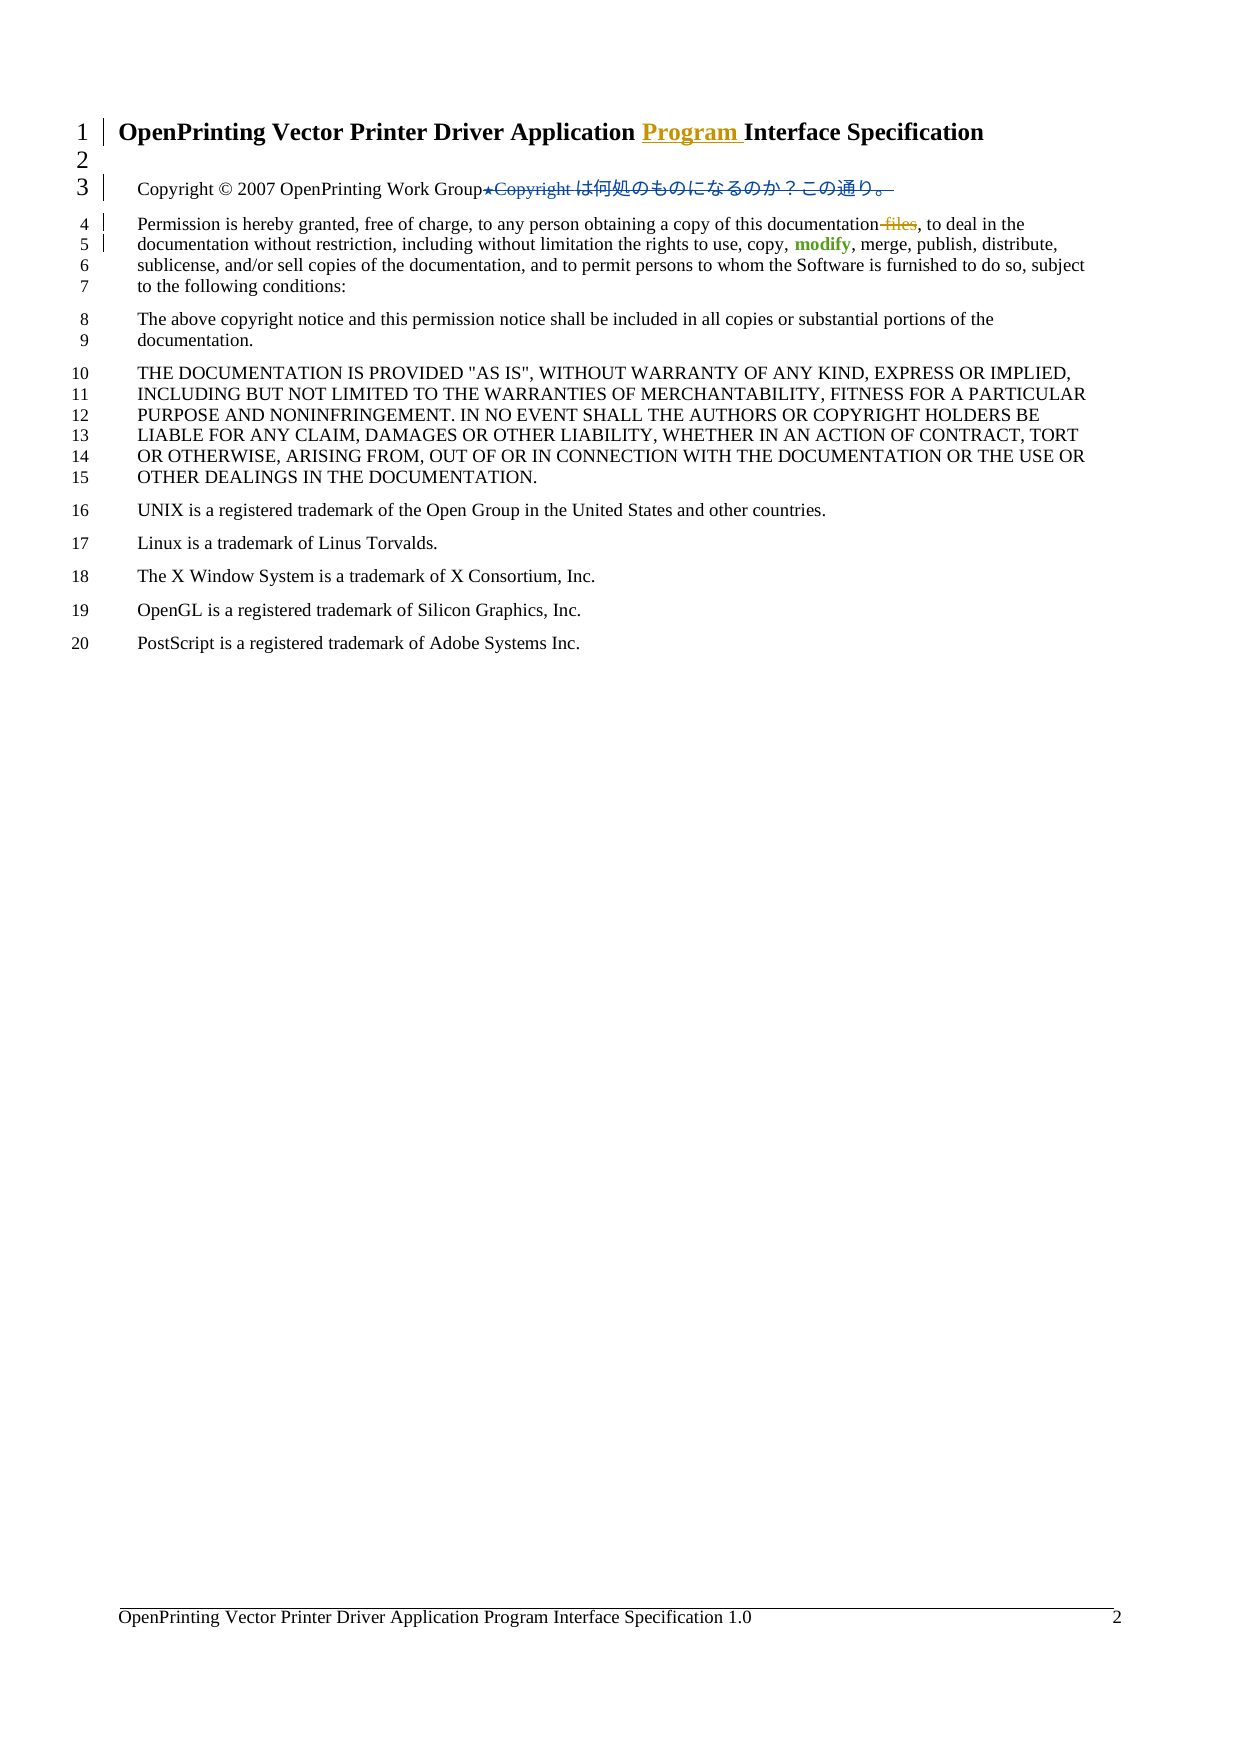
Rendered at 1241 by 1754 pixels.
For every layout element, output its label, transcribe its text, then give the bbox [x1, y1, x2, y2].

text Permission is hereby granted, free of charge, to any person obtaining a copy of this documentation, to deal in the documentation without restriction, including without limitation the rights to use, copy, modify, merge, publish, distribute, sublicense, and/or sell copies of the documentation, and to permit persons to whom the Software is furnished to do so, subject to the following conditions: [137, 213, 1103, 296]
text The X Window System is a trademark of X Consortium, Inc. [137, 566, 1103, 587]
text UNIX is a registered trademark of the Open Group in the United States and other countries. [137, 499, 1103, 520]
text OpenPrinting Vector Printer Driver Application Program Interface Specification [118, 118, 1122, 146]
text PostScript is a registered trademark of Adobe Systems Inc. [137, 632, 1103, 653]
text Linux is a trademark of Linus Torvalds. [137, 533, 1103, 553]
text The above copyright notice and this permission notice shall be included in all copies or substantial portions of the documentation. [137, 309, 1103, 350]
text OpenGL is a registered trademark of Silicon Graphics, Inc. [137, 599, 1103, 620]
text THE DOCUMENTATION IS PROVIDED "AS IS", WITHOUT WARRANTY OF ANY KIND, EXPRESS OR IMPLIED, INCLUDING BUT NOT LIMITED TO THE WARRANTIES OF MERCHANTABILITY, FITNESS FOR A PARTICULAR PURPOSE AND NONINFRINGEMENT. IN NO EVENT SHALL THE AUTHORS OR COPYRIGHT HOLDERS BE LIABLE FOR ANY CLAIM, DAMAGES OR OTHER LIABILITY, WHETHER IN AN ACTION OF CONTRACT, TORT OR OTHERWISE, ARISING FROM, OUT OF OR IN CONNECTION WITH THE DOCUMENTATION OR THE USE OR OTHER DEALINGS IN THE DOCUMENTATION. [137, 363, 1103, 487]
text Copyright © 2007 OpenPrinting Work Group [137, 173, 1103, 201]
